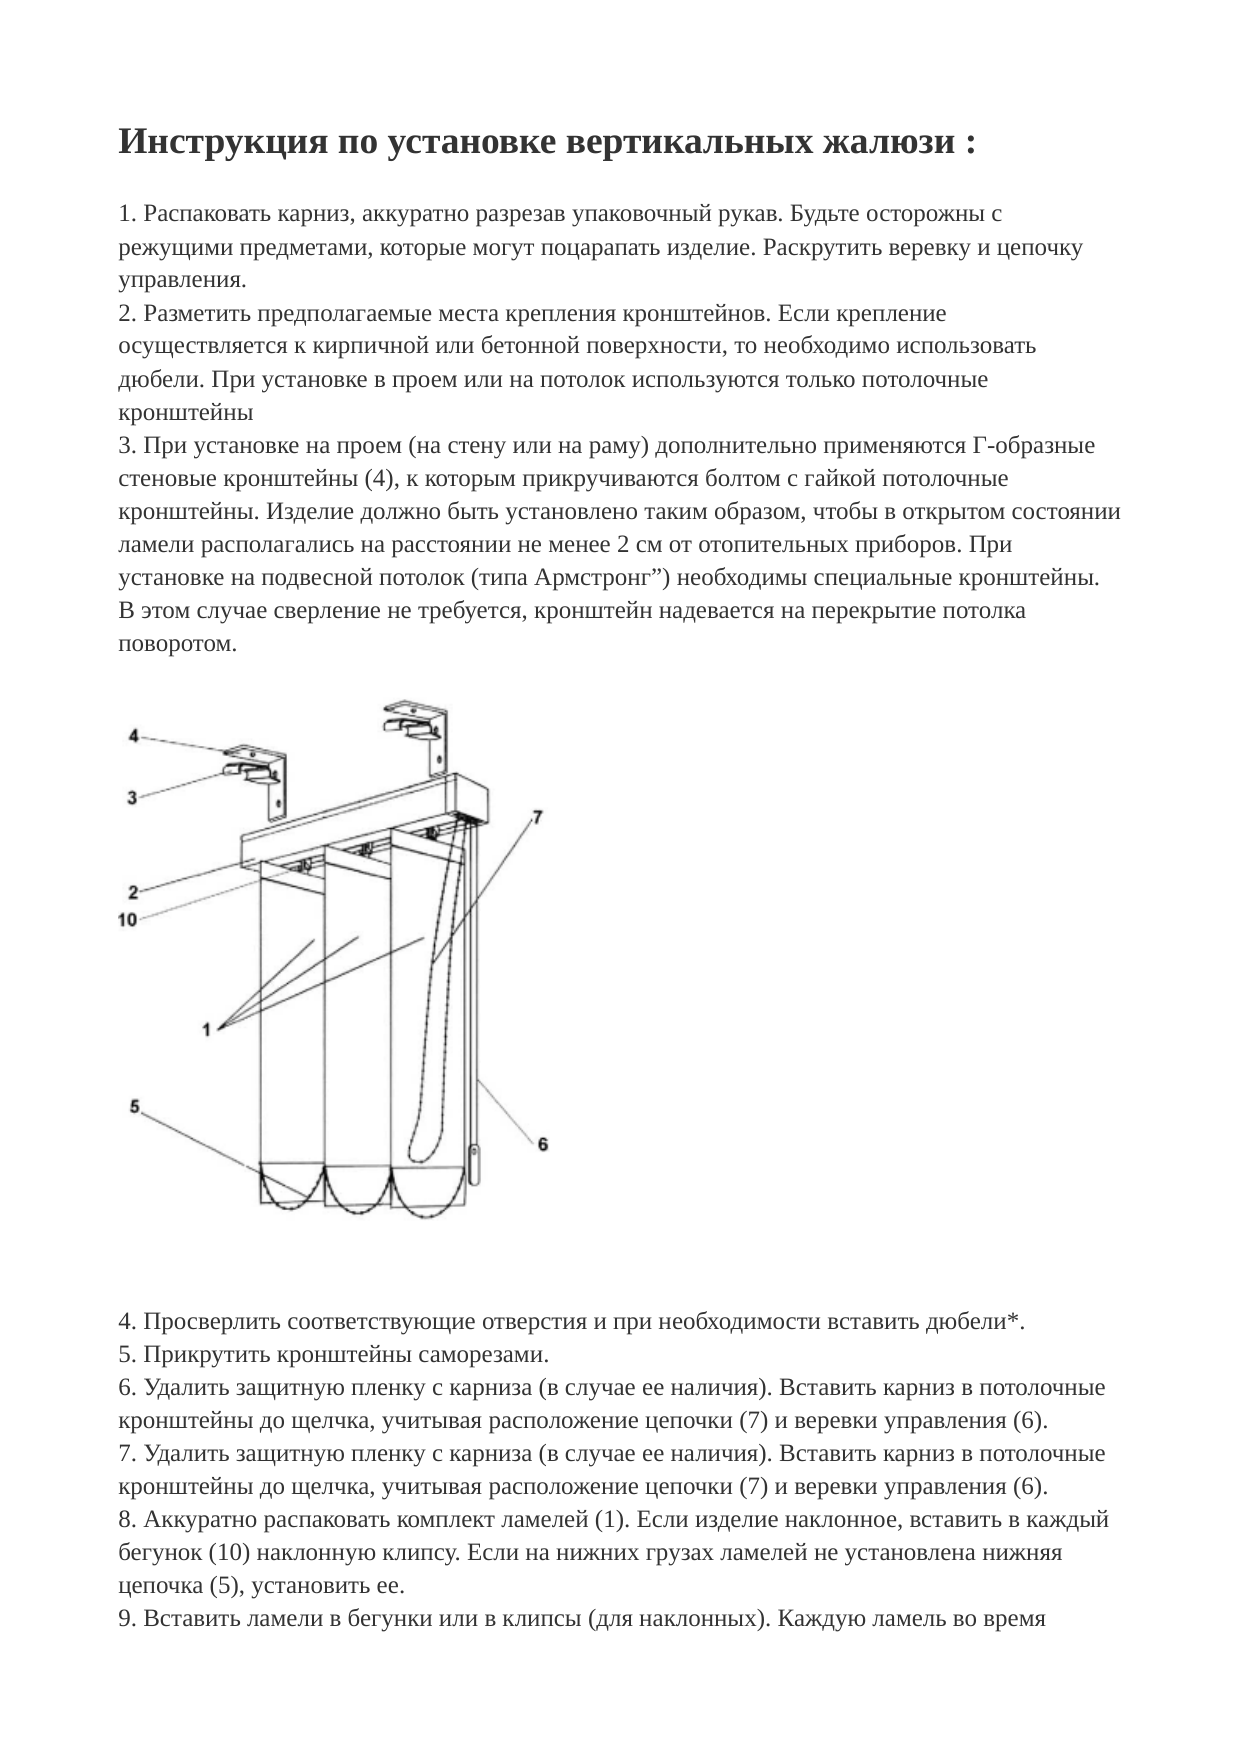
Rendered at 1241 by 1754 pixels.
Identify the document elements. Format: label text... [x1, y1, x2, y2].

picture [118, 673, 578, 1257]
text Инструкция по установке вертикальных жалюзи : 1. Распаковать карниз, аккуратно разрезав упаковочный рукав. Будьте осторожны с режущими предметами, которые могут поцарапать изделие. Раскрутить веревку и цепочку управления. 2. Разметить предполагаемые места крепления кронштейнов. Если крепление осуществляется к кирпичной или бетонной поверхности, то необходимо использовать дюбели. При установке в проем или на потолок используются только потолочные кронштейны 3. При установке на проем (на стену или на раму) дополнительно применяются Г-образные стеновые кронштейны (4), к которым прикручиваются болтом с гайкой потолочные кронштейны. Изделие должно быть установлено таким образом, чтобы в открытом состоянии ламели располагались на расстоянии не менее 2 см от отопительных приборов. При установке на подвесной потолок (типа Армстронг”) необходимы специальные кронштейны. В этом случае сверление не требуется, кронштейн надевается на перекрытие потолка поворотом. [118, 118, 1122, 657]
text ​​ 4. Просверлить соответствующие отверстия и при необходимости вставить дюбели*. 5. Прикрутить кронштейны саморезами. 6. Удалить защитную пленку с карниза (в случае ее наличия). Вставить карниз в потолочные кронштейны до щелчка, учитывая расположение цепочки (7) и веревки управления (6). 7. Удалить защитную пленку с карниза (в случае ее наличия). Вставить карниз в потолочные кронштейны до щелчка, учитывая расположение цепочки (7) и веревки управления (6). 8. Аккуратно распаковать комплект ламелей (1). Если изделие наклонное, вставить в каждый бегунок (10) наклонную клипсу. Если на нижних грузах ламелей не установлена нижняя цепочка (5), установить ее. 9. Вставить ламели в бегунки или в клипсы (для наклонных). Каждую ламель во время [118, 1273, 1122, 1632]
